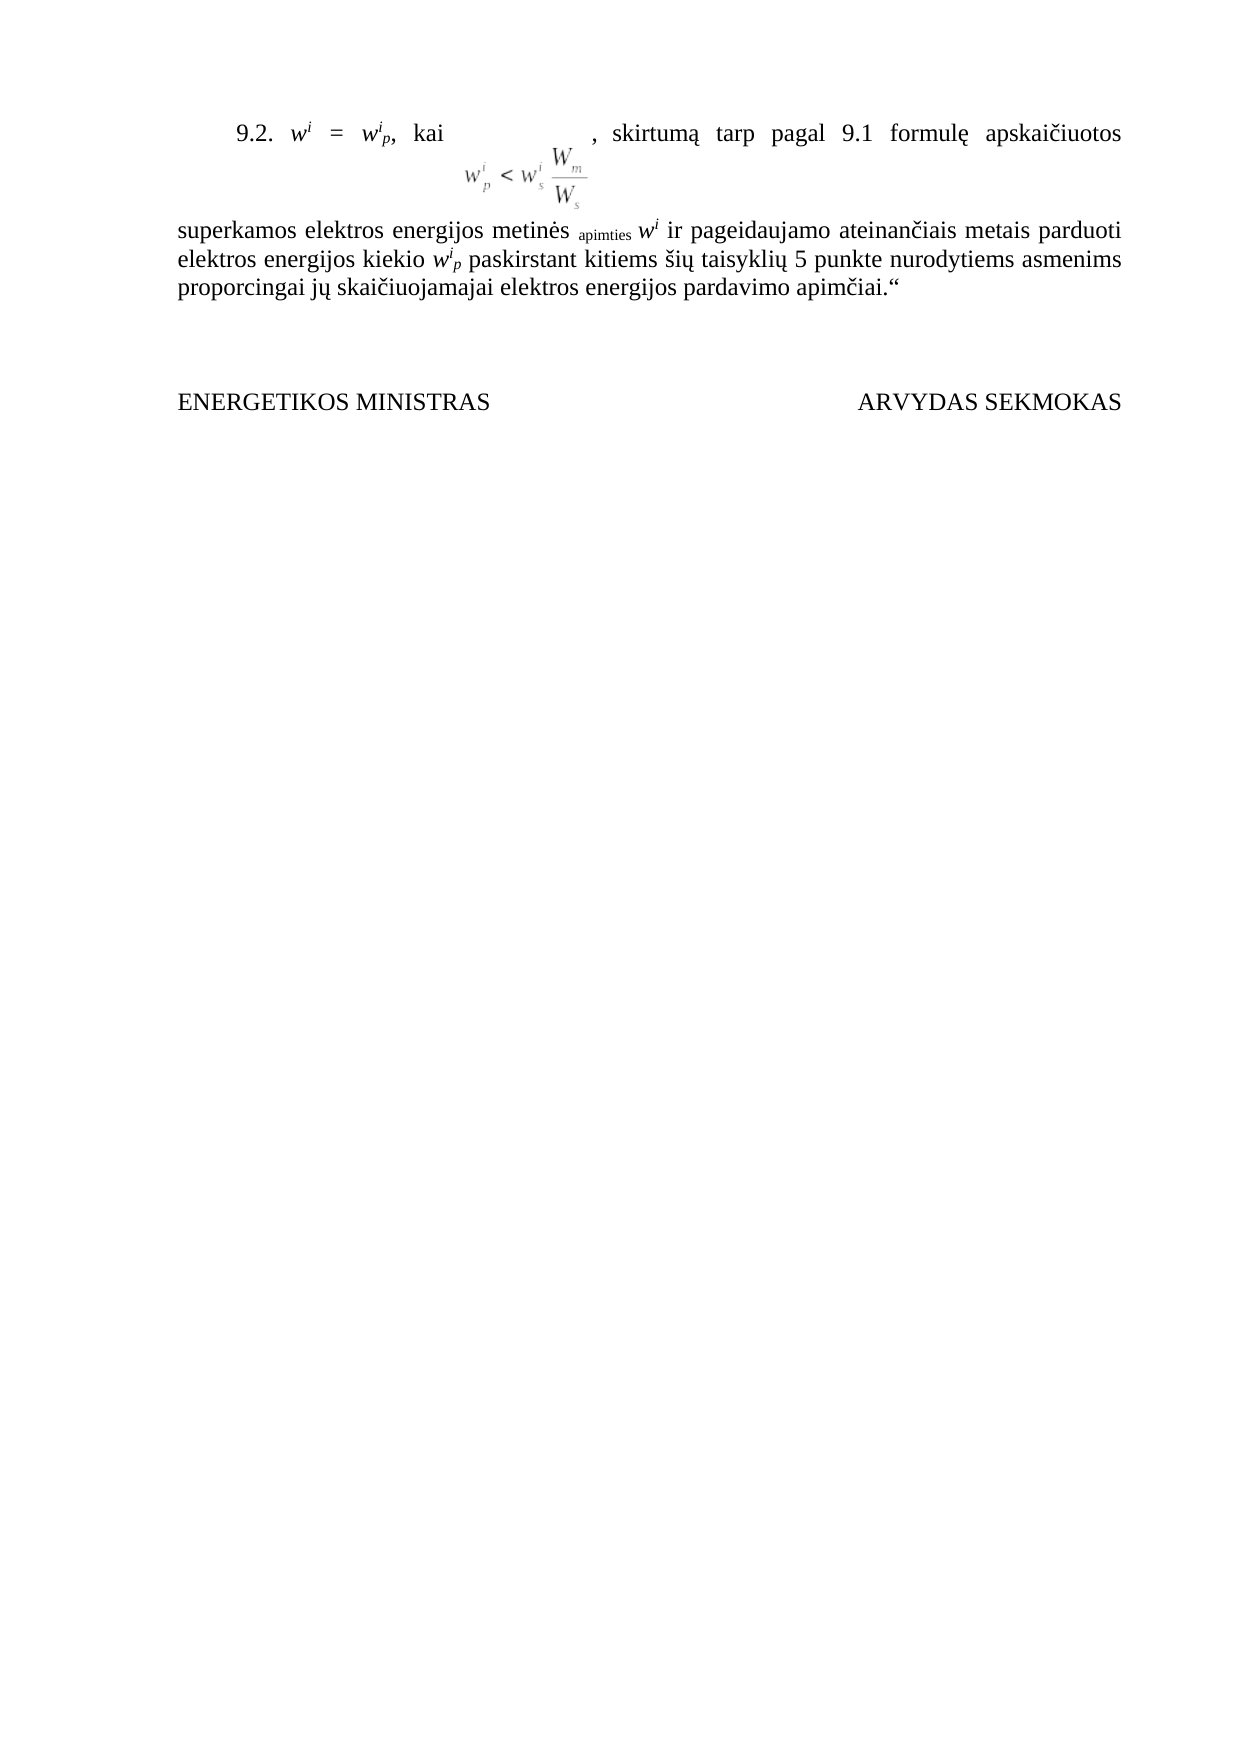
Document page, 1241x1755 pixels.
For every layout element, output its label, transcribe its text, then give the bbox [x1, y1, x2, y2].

text 9.2. wi = wip, kai wip<wis*Wm/Ws, skirtumą tarp pagal 9.1 formulę apskaičiuotos superkamos elektros energijos metinės apimties wi ir pageidaujamo ateinančiais metais parduoti elektros energijos kiekio wip paskirstant kitiems šių taisyklių 5 punkte nurodytiems asmenims proporcingai jų skaičiuojamajai elektros energijos pardavimo apimčiai.“ [177, 118, 1122, 301]
text Energetikos ministras Arvydas Sekmokas [177, 387, 1122, 416]
